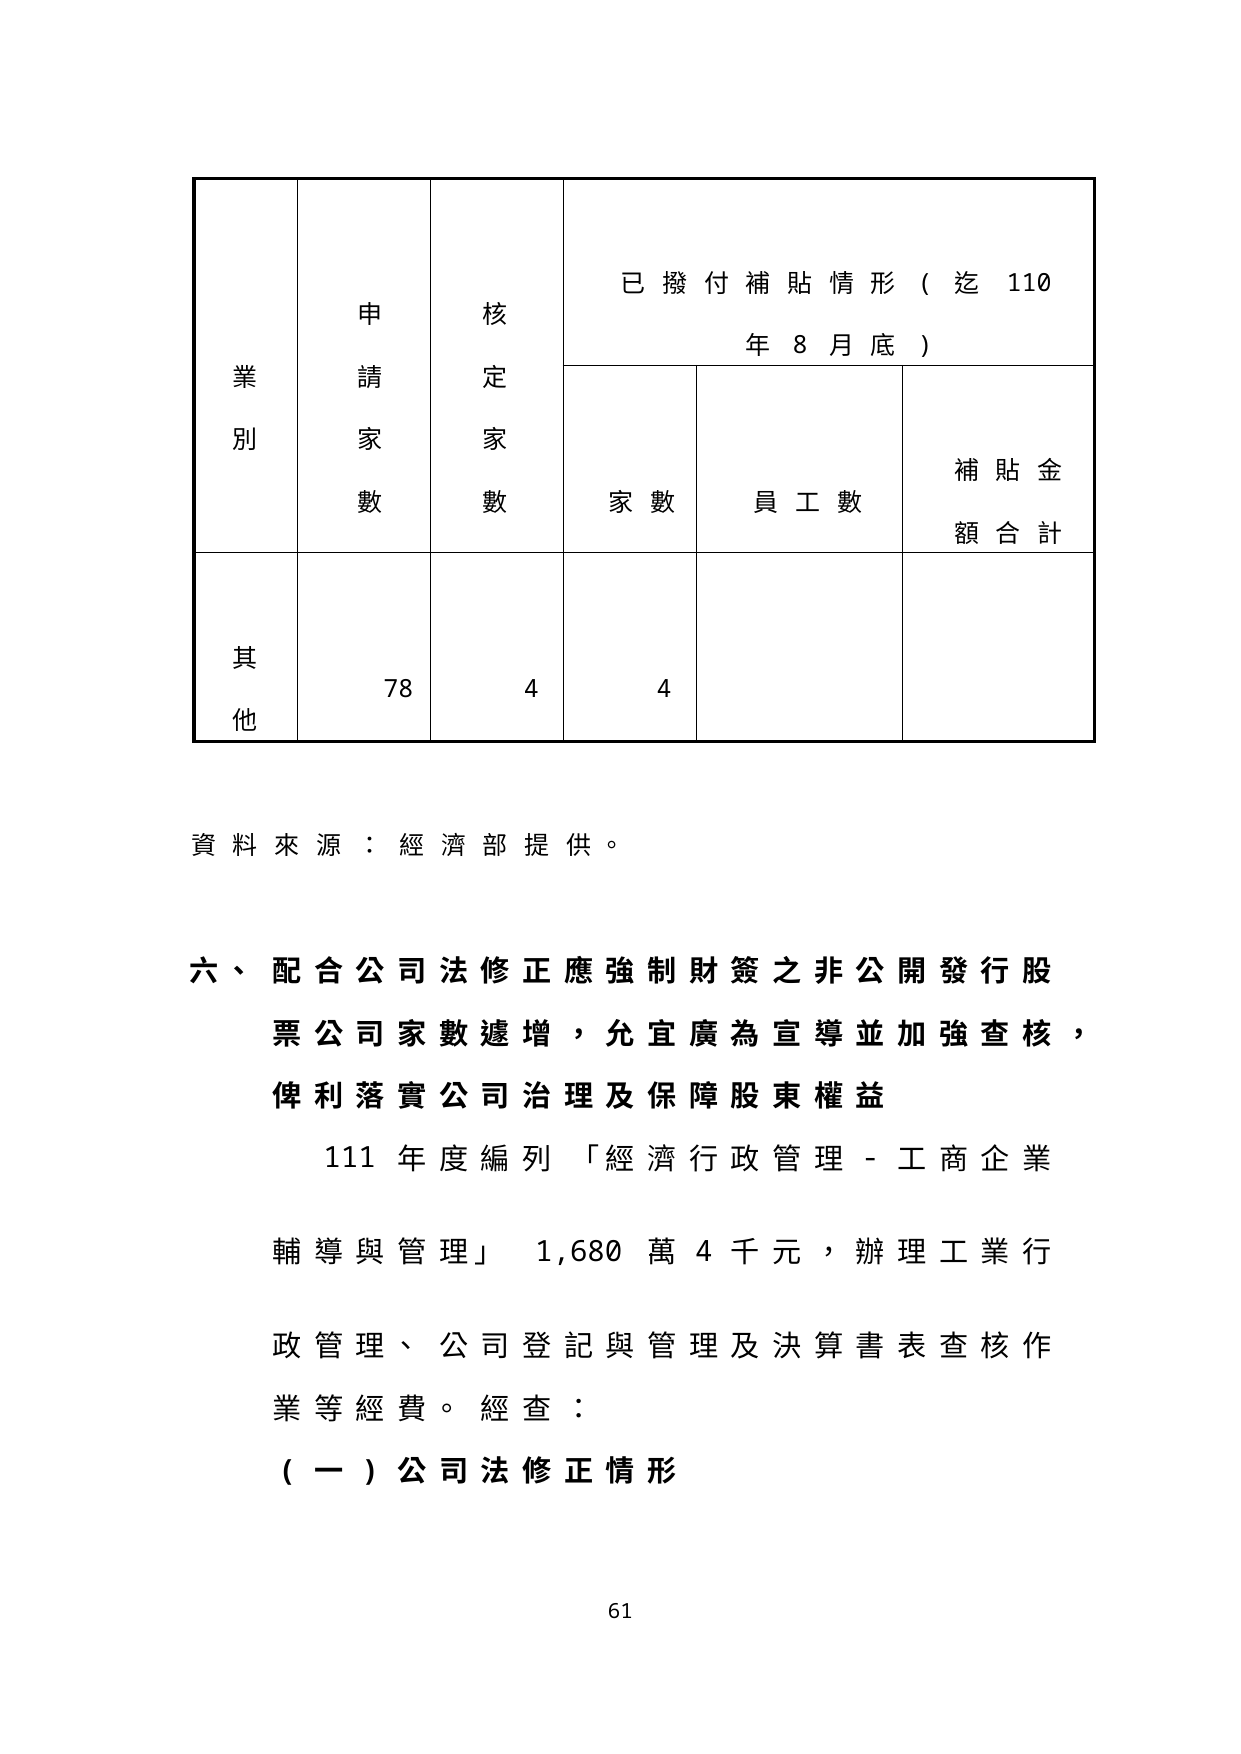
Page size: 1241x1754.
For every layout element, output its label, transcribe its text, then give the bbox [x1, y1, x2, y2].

text 六、配合公司法修正應強制財簽之非公開發行股票公司家數遽增，允宜廣為宣導並加強查核，俾利落實公司治理及保障股東權益 [183, 927, 1058, 1115]
table_header 業別 [196, 180, 297, 552]
table_cell 家數 [564, 366, 696, 552]
table_cell 4 [564, 553, 696, 740]
text 111年度編列「經濟行政管理-工商企業輔導與管理」1,680萬4千元，辦理工業行政管理、公司登記與管理及決算書表查核作業等經費。經查： [242, 1115, 1058, 1427]
table_cell 其他 [196, 553, 297, 740]
table_header 申請家數 [298, 180, 430, 552]
text 資料來源：經濟部提供。 [182, 802, 1058, 865]
table_cell 78 [298, 553, 430, 740]
table_cell 補貼金額合計 [903, 366, 1093, 552]
text (一)公司法修正情形 [242, 1427, 1058, 1490]
table_cell 4 [431, 553, 563, 740]
table_header 已撥付補貼情形(迄110年8月底) [564, 180, 1093, 365]
table_cell [697, 553, 902, 740]
table_header 核定家數 [431, 180, 563, 552]
table_cell [903, 553, 1093, 740]
table_cell 員工數 [697, 366, 902, 552]
